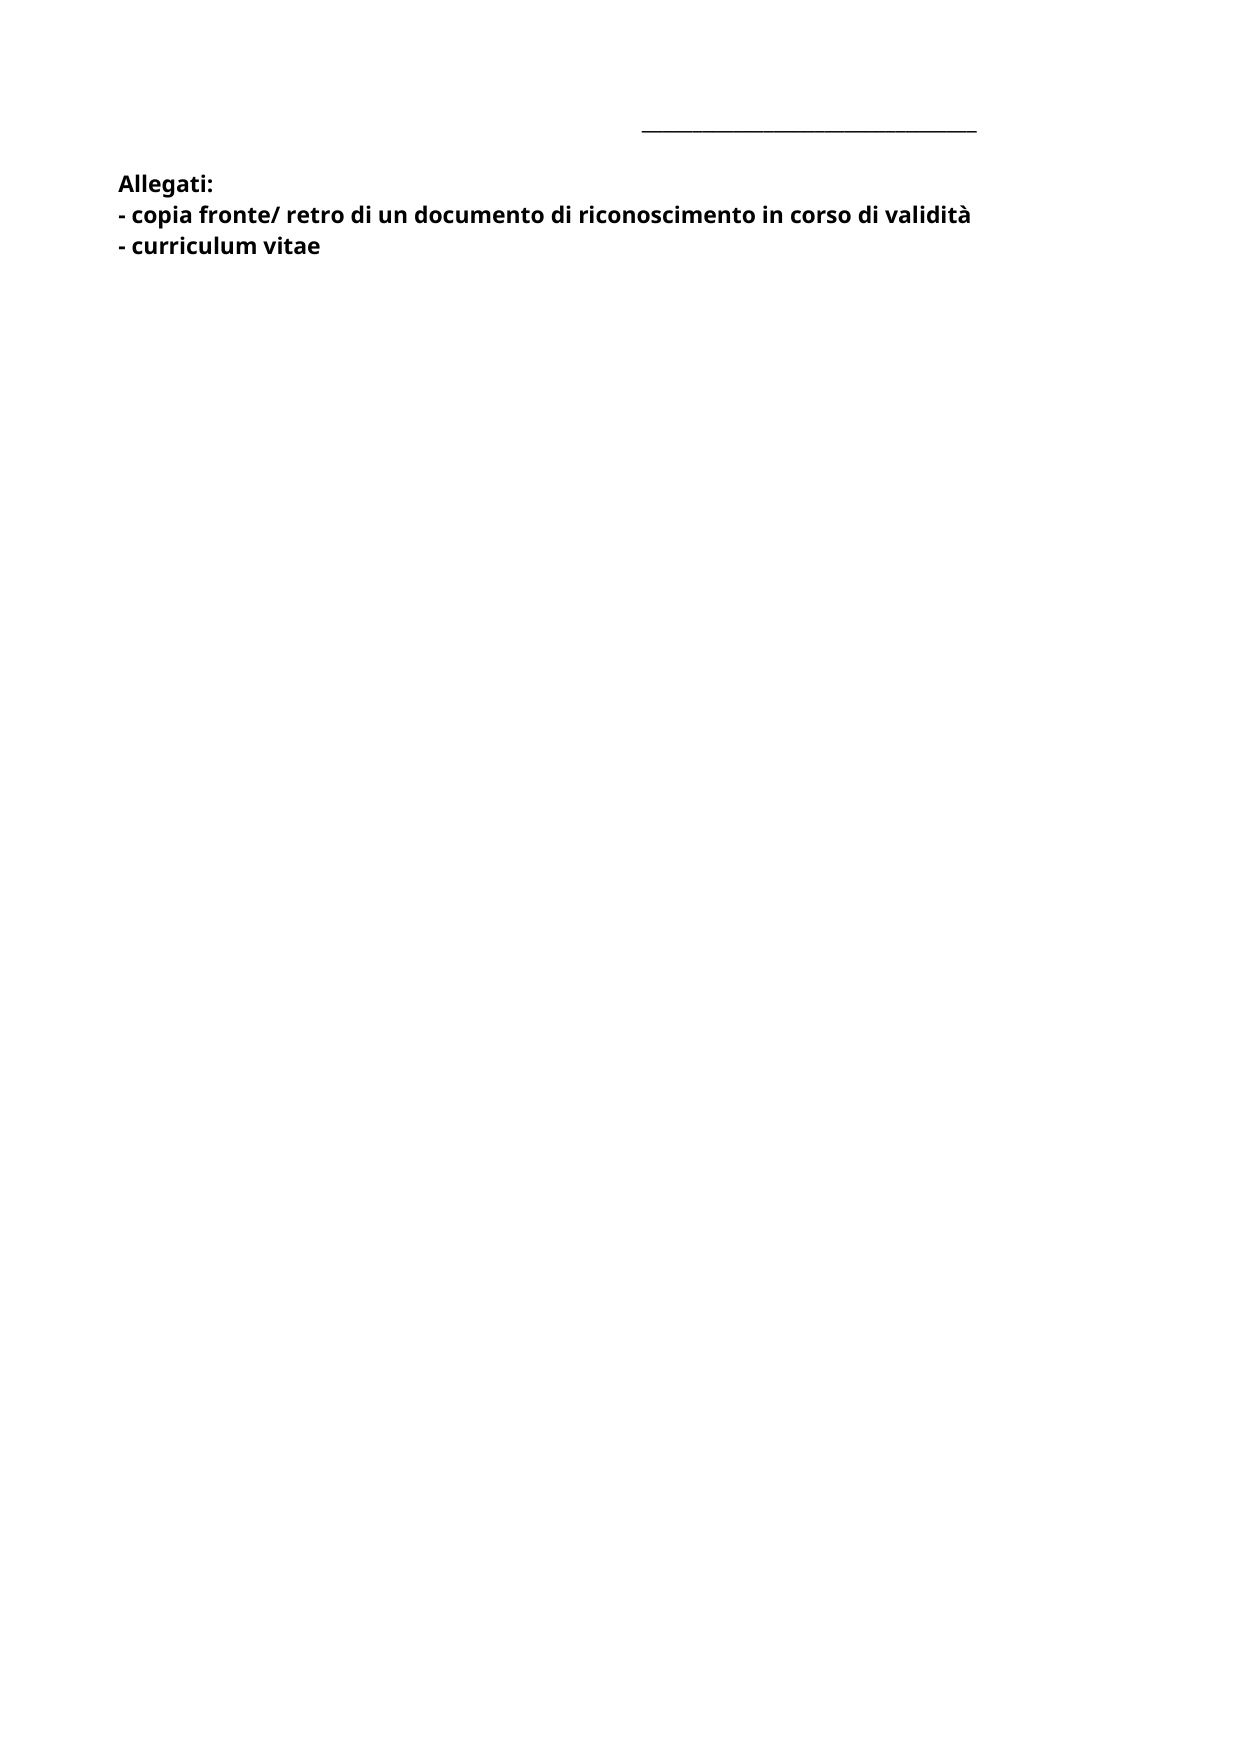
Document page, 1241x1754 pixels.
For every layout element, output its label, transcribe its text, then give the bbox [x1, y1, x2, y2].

text Allegati: [118, 168, 1063, 199]
text _________________________________ [118, 105, 1122, 136]
text - curriculum vitae [118, 230, 1063, 261]
text - copia fronte/ retro di un documento di riconoscimento in corso di validità [118, 199, 1063, 230]
